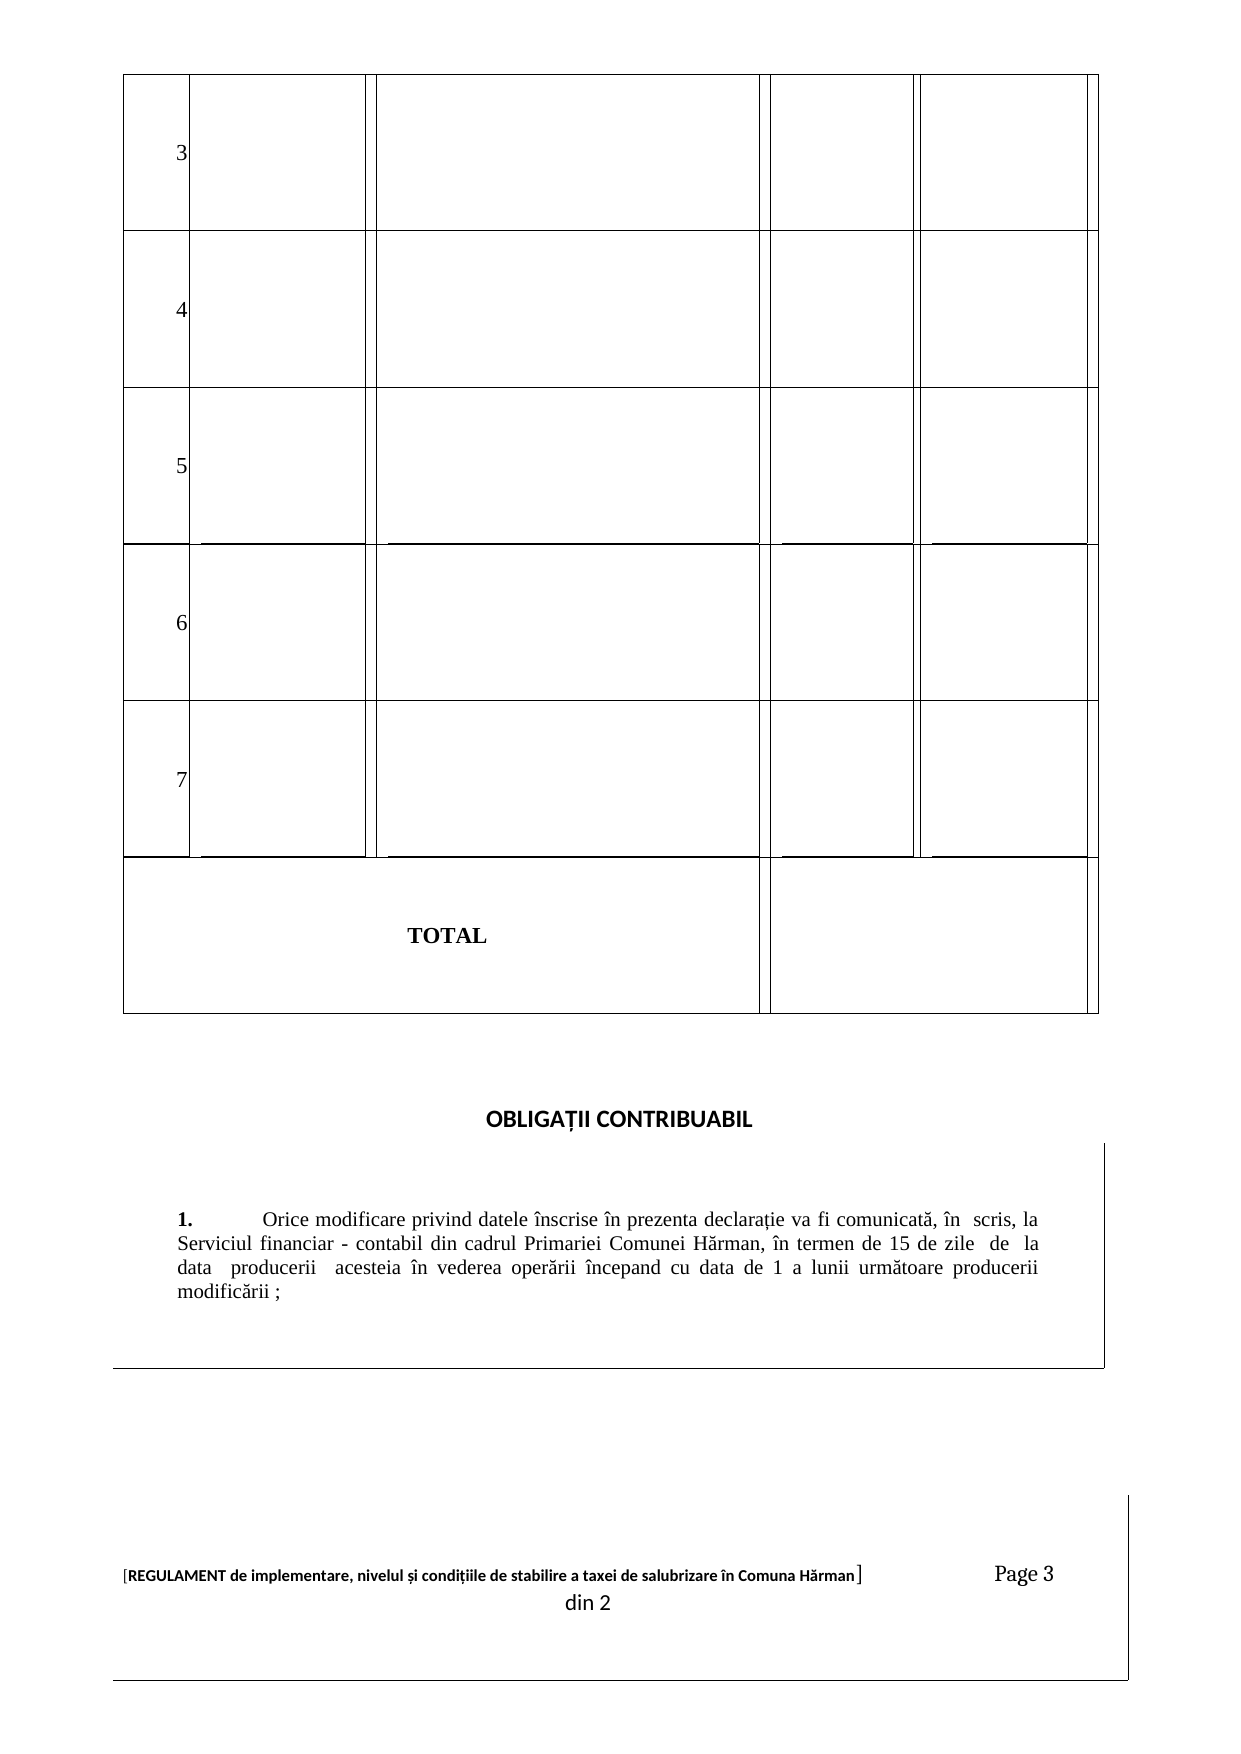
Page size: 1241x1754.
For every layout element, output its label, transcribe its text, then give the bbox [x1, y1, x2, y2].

table_cell [366, 701, 376, 857]
table_cell [914, 231, 920, 387]
table_cell [771, 701, 913, 857]
table_cell [366, 388, 376, 543]
table_cell [921, 75, 1087, 230]
table_cell [921, 388, 1087, 543]
table_cell [1088, 231, 1098, 387]
table_cell [760, 701, 770, 857]
table_cell [760, 545, 770, 700]
table_cell [377, 75, 759, 230]
table_cell [377, 231, 759, 387]
table_cell [771, 75, 913, 230]
table_cell [914, 75, 920, 230]
table_cell [1088, 858, 1098, 1013]
table_cell [366, 231, 376, 387]
list Orice modificare privind datele înscrise în prezenta declarație va fi comunicată, în scris, la Serviciul financiar - contabil din cadrul Primariei Comunei Hărman, în termen de 15 de zile de la data producerii acesteia în vederea operării începand cu data de 1 a lunii următoare producerii modificării ; [112, 1142, 1104, 1368]
table_cell [914, 701, 920, 857]
table_cell [366, 75, 376, 230]
table_cell [190, 388, 365, 543]
table_cell [760, 75, 770, 230]
table_cell [190, 701, 365, 857]
table_cell [190, 231, 365, 387]
table_cell TOTAL [124, 858, 759, 1013]
table_cell [377, 701, 759, 857]
table_cell 5 [124, 388, 189, 543]
table_cell 6 [124, 545, 189, 700]
table_cell [771, 545, 913, 700]
table_cell [921, 545, 1087, 700]
table_cell 3 [124, 75, 189, 230]
table_cell [771, 388, 913, 543]
table_cell 4 [124, 231, 189, 387]
table_cell [771, 858, 1087, 1013]
table_cell [190, 75, 365, 230]
table_cell [377, 545, 759, 700]
table_cell [921, 701, 1087, 857]
table_cell [1088, 388, 1098, 543]
table_cell [1088, 701, 1098, 857]
table_cell [1088, 75, 1098, 230]
table_cell [366, 545, 376, 700]
table_cell [914, 388, 920, 543]
table_cell [760, 231, 770, 387]
subtitle OBLIGAȚII CONTRIBUABIL [112, 1103, 1126, 1134]
table_cell [771, 231, 913, 387]
table_cell [914, 545, 920, 700]
table_cell [377, 388, 759, 543]
table_cell [1088, 545, 1098, 700]
table_cell 7 [124, 701, 189, 856]
table_cell [190, 545, 365, 700]
table_cell [760, 388, 770, 543]
table_cell [760, 858, 770, 1013]
table_cell [921, 231, 1087, 387]
